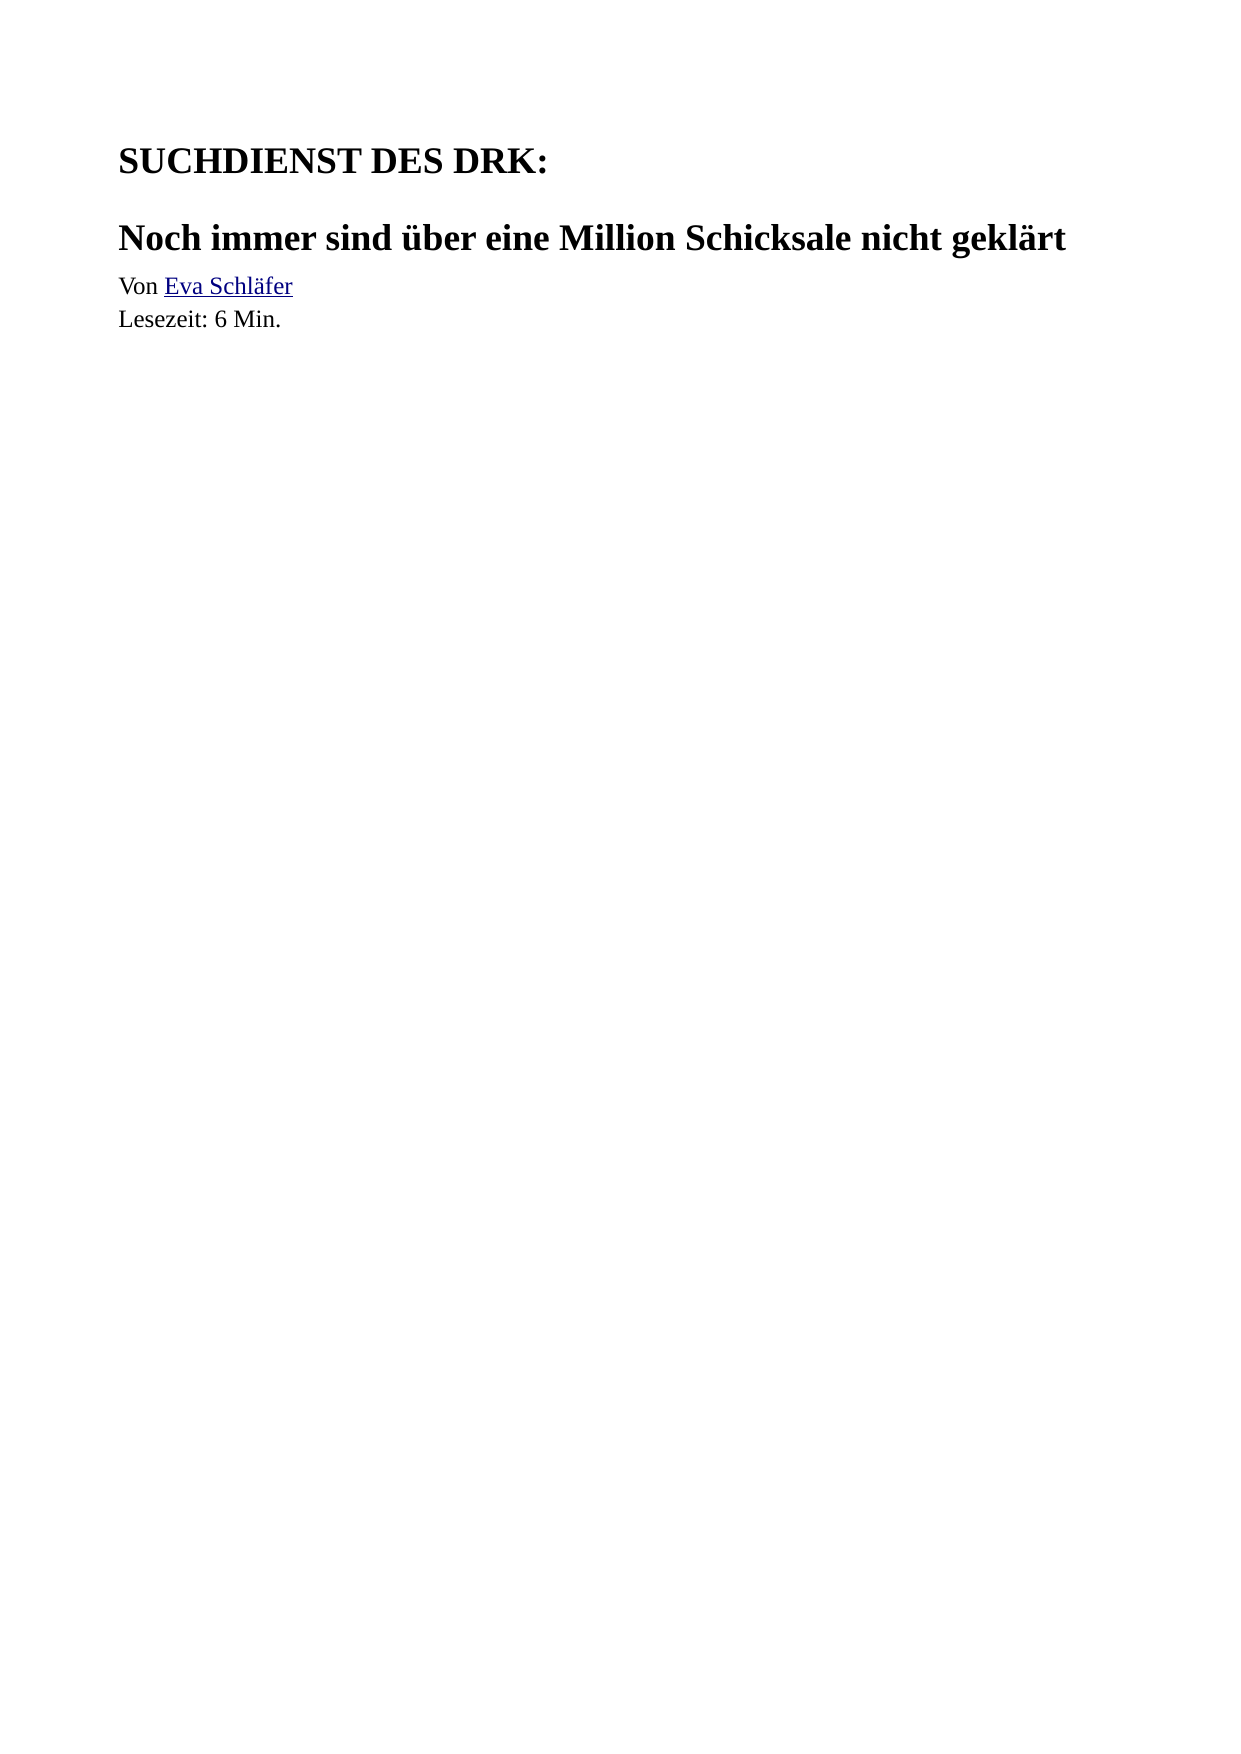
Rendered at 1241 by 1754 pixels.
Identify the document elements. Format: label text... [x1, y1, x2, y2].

subtitle SUCHDIENST DES DRK: [118, 139, 1122, 182]
text Lesezeit: 6 Min. [118, 304, 1122, 333]
text Von Eva Schläfer [118, 271, 1122, 300]
subtitle Noch immer sind über eine Million Schicksale nicht geklärt [118, 215, 1122, 258]
